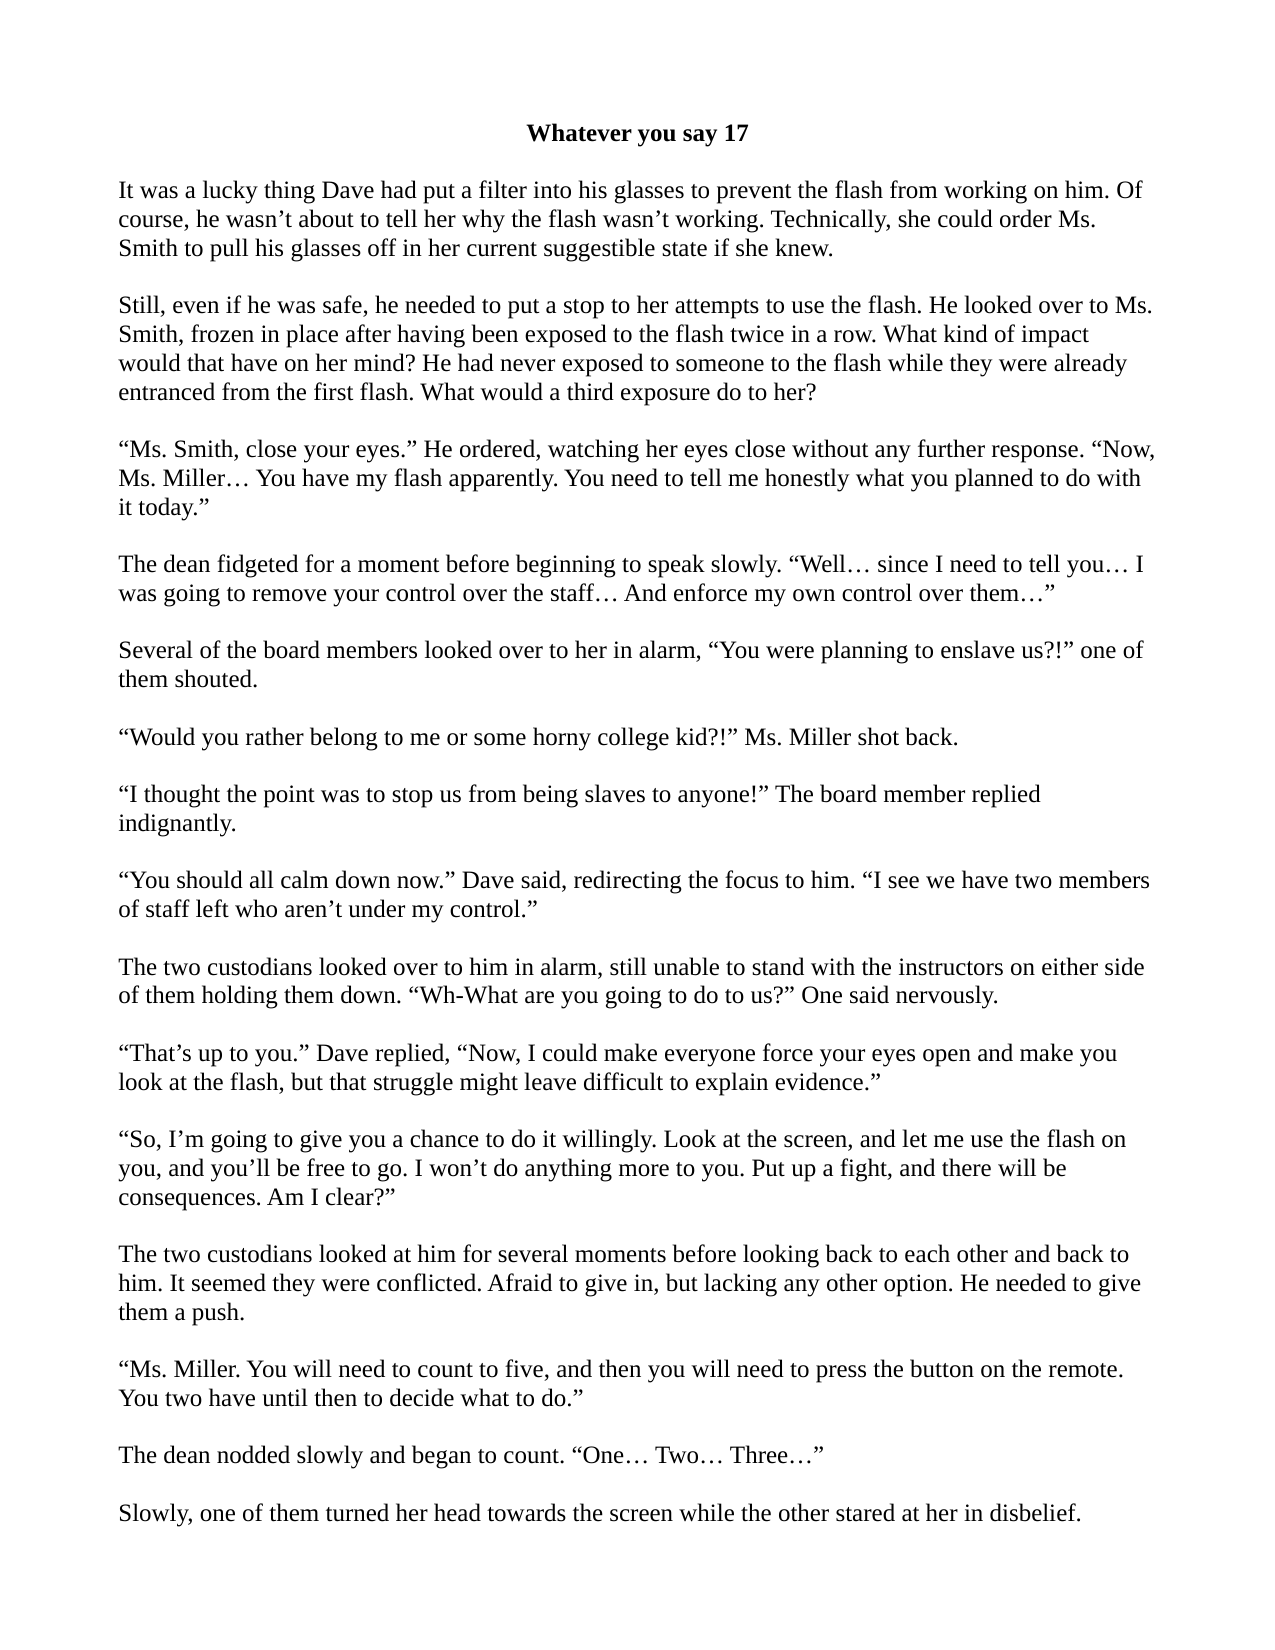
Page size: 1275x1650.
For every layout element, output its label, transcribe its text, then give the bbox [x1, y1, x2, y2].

text “I thought the point was to stop us from being slaves to anyone!” The board member replied indignantly. [118, 779, 1157, 837]
text Whatever you say 17 [118, 118, 1157, 147]
text Still, even if he was safe, he needed to put a stop to her attempts to use the flash. He looked over to Ms. Smith, frozen in place after having been exposed to the flash twice in a row. What kind of impact would that have on her mind? He had never exposed to someone to the flash while they were already entranced from the first flash. What would a third exposure do to her? [118, 291, 1157, 406]
text “Ms. Miller. You will need to count to five, and then you will need to press the button on the remote. You two have until then to decide what to do.” [118, 1354, 1157, 1412]
text “You should all calm down now.” Dave said, redirecting the focus to him. “I see we have two members of staff left who aren’t under my control.” [118, 866, 1157, 923]
text Slowly, one of them turned her head towards the screen while the other stared at her in disbelief. [118, 1498, 1157, 1527]
text Several of the board members looked over to her in alarm, “You were planning to enslave us?!” one of them shouted. [118, 636, 1157, 693]
text The two custodians looked at him for several moments before looking back to each other and back to him. It seemed they were conflicted. Afraid to give in, but lacking any other option. He needed to give them a push. [118, 1239, 1157, 1326]
text “Would you rather belong to me or some horny college kid?!” Ms. Miller shot back. [118, 722, 1157, 751]
text “Ms. Smith, close your eyes.” He ordered, watching her eyes close without any further response. “Now, Ms. Miller… You have my flash apparently. You need to tell me honestly what you planned to do with it today.” [118, 434, 1157, 521]
text “That’s up to you.” Dave replied, “Now, I could make everyone force your eyes open and make you look at the flash, but that struggle might leave difficult to explain evidence.” [118, 1038, 1157, 1096]
text It was a lucky thing Dave had put a filter into his glasses to prevent the flash from working on him. Of course, he wasn’t about to tell her why the flash wasn’t working. Technically, she could order Ms. Smith to pull his glasses off in her current suggestible state if she knew. [118, 176, 1157, 262]
text The dean fidgeted for a moment before beginning to speak slowly. “Well… since I need to tell you… I was going to remove your control over the staff… And enforce my own control over them…” [118, 549, 1157, 607]
text “So, I’m going to give you a chance to do it willingly. Look at the screen, and let me use the flash on you, and you’ll be free to go. I won’t do anything more to you. Put up a fight, and there will be consequences. Am I clear?” [118, 1124, 1157, 1211]
text The dean nodded slowly and began to count. “One… Two… Three…” [118, 1441, 1157, 1469]
text The two custodians looked over to him in alarm, still unable to stand with the instructors on either side of them holding them down. “Wh-What are you going to do to us?” One said nervously. [118, 952, 1157, 1009]
